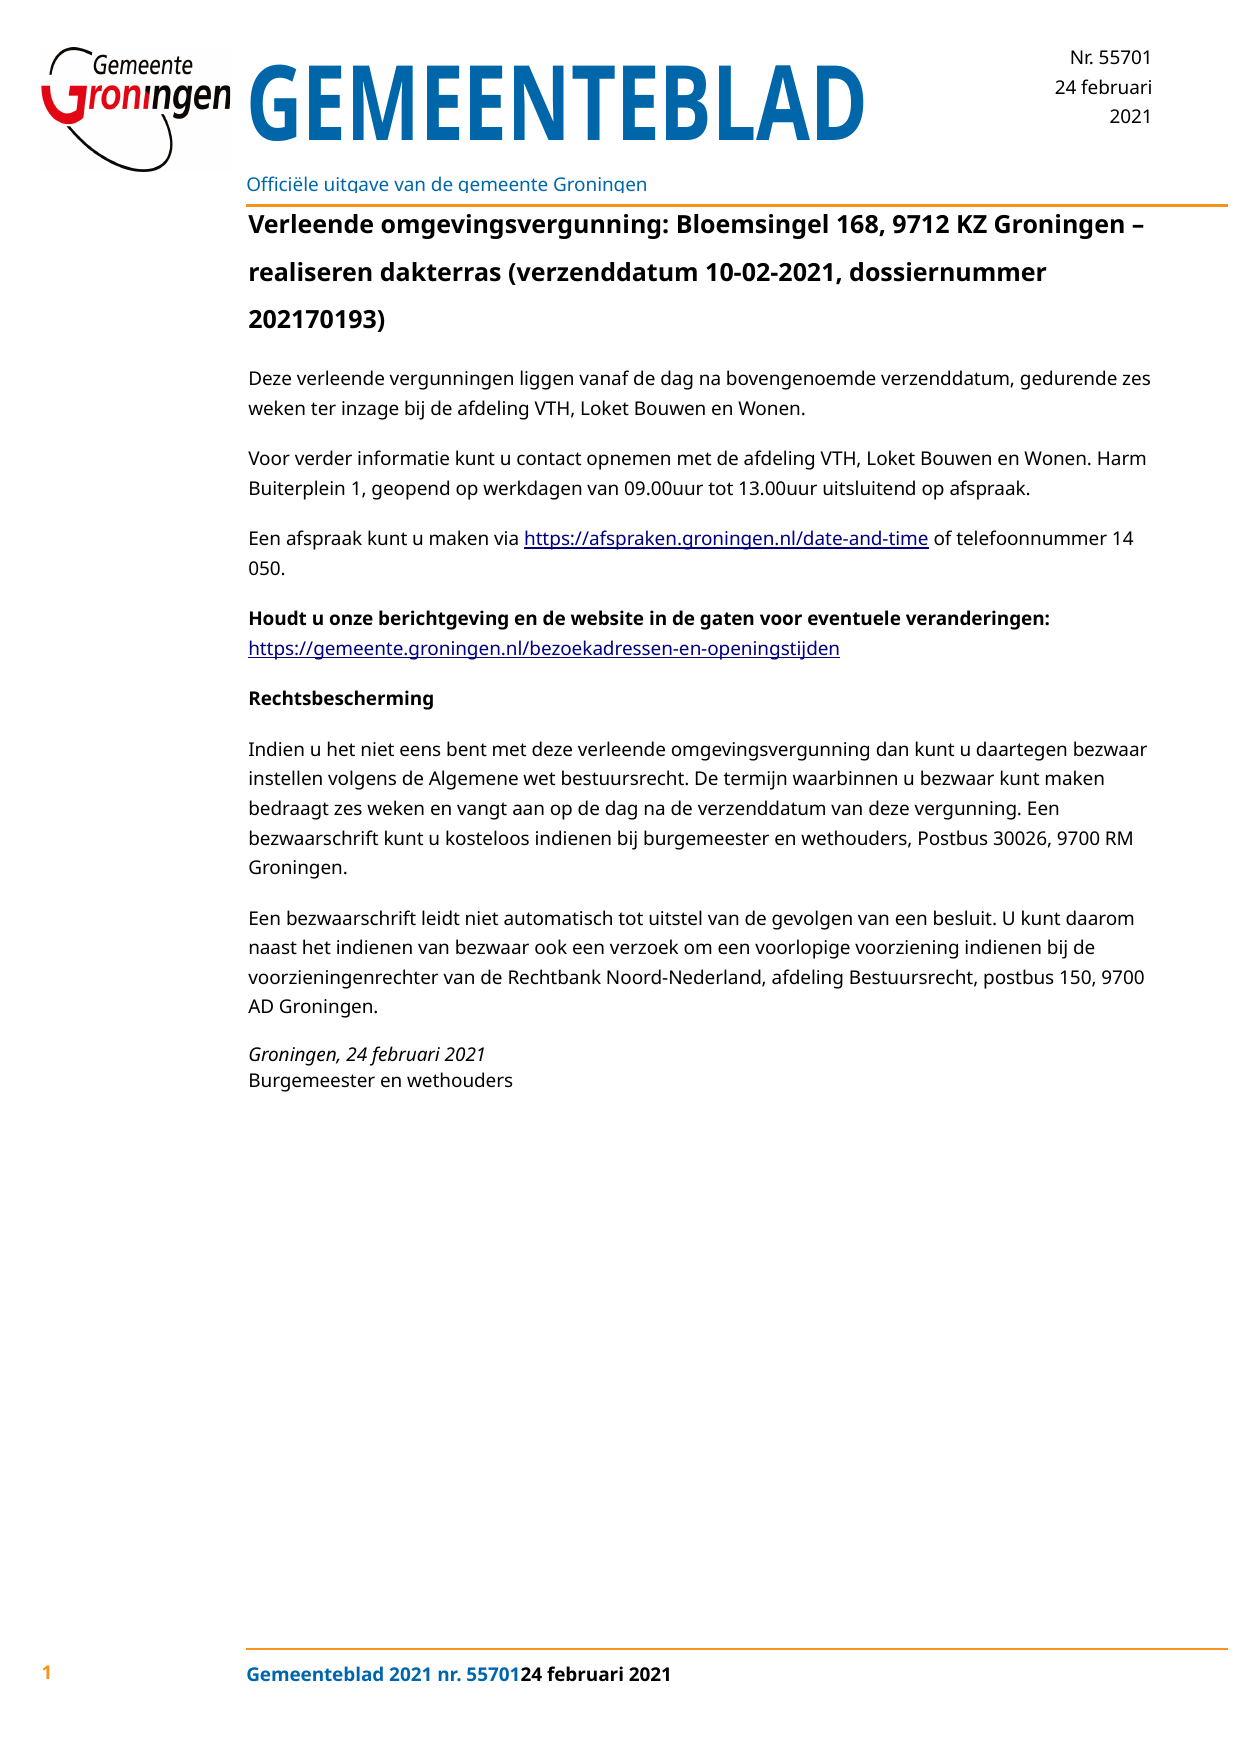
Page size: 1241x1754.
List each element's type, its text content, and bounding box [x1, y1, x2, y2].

text Houdt u onze berichtgeving en de website in de gaten voor eventuele veranderingen: https://gemeente.groningen.nl/bezoekadressen-en-openingstijden [248, 606, 1152, 661]
text Een bezwaarschrift leidt niet automatisch tot uitstel van de gevolgen van een besluit. U kunt daarom naast het indienen van bezwaar ook een verzoek om een voorlopige voorziening indienen bij de voorzieningenrechter van de Rechtbank Noord-Nederland, afdeling Bestuursrecht, postbus 150, 9700 AD Groningen. [248, 905, 1152, 1019]
text Burgemeester en wethouders [248, 1067, 1152, 1093]
text Voor verder informatie kunt u contact opnemen met de afdeling VTH, Loket Bouwen en Wonen. Harm Buiterplein 1, geopend op werkdagen van 09.00uur tot 13.00uur uitsluitend op afspraak. [248, 446, 1152, 501]
text Groningen, 24 februari 2021 [248, 1041, 1152, 1067]
text Indien u het niet eens bent met deze verleende omgevingsvergunning dan kunt u daartegen bezwaar instellen volgens de Algemene wet bestuursrecht. De termijn waarbinnen u bezwaar kunt maken bedraagt zes weken en vangt aan op de dag na de verzenddatum van deze vergunning. Een bezwaarschrift kunt u kosteloos indienen bij burgemeester en wethouders, Postbus 30026, 9700 RM Groningen. [248, 736, 1152, 880]
text Deze verleende vergunningen liggen vanaf de dag na bovengenoemde verzenddatum, gedurende zes weken ter inzage bij de afdeling VTH, Loket Bouwen en Wonen. [248, 366, 1152, 421]
picture [41, 47, 231, 172]
text Verleende omgevingsvergunning: Bloemsingel 168, 9712 KZ Groningen – realiseren dakterras (verzenddatum 10-02-2021, dossiernummer 202170193) [248, 207, 1152, 336]
text Rechtsbescherming [248, 686, 1152, 711]
text Een afspraak kunt u maken via https://afspraken.groningen.nl/date-and-time of telefoonnummer 14 050. [248, 526, 1152, 581]
